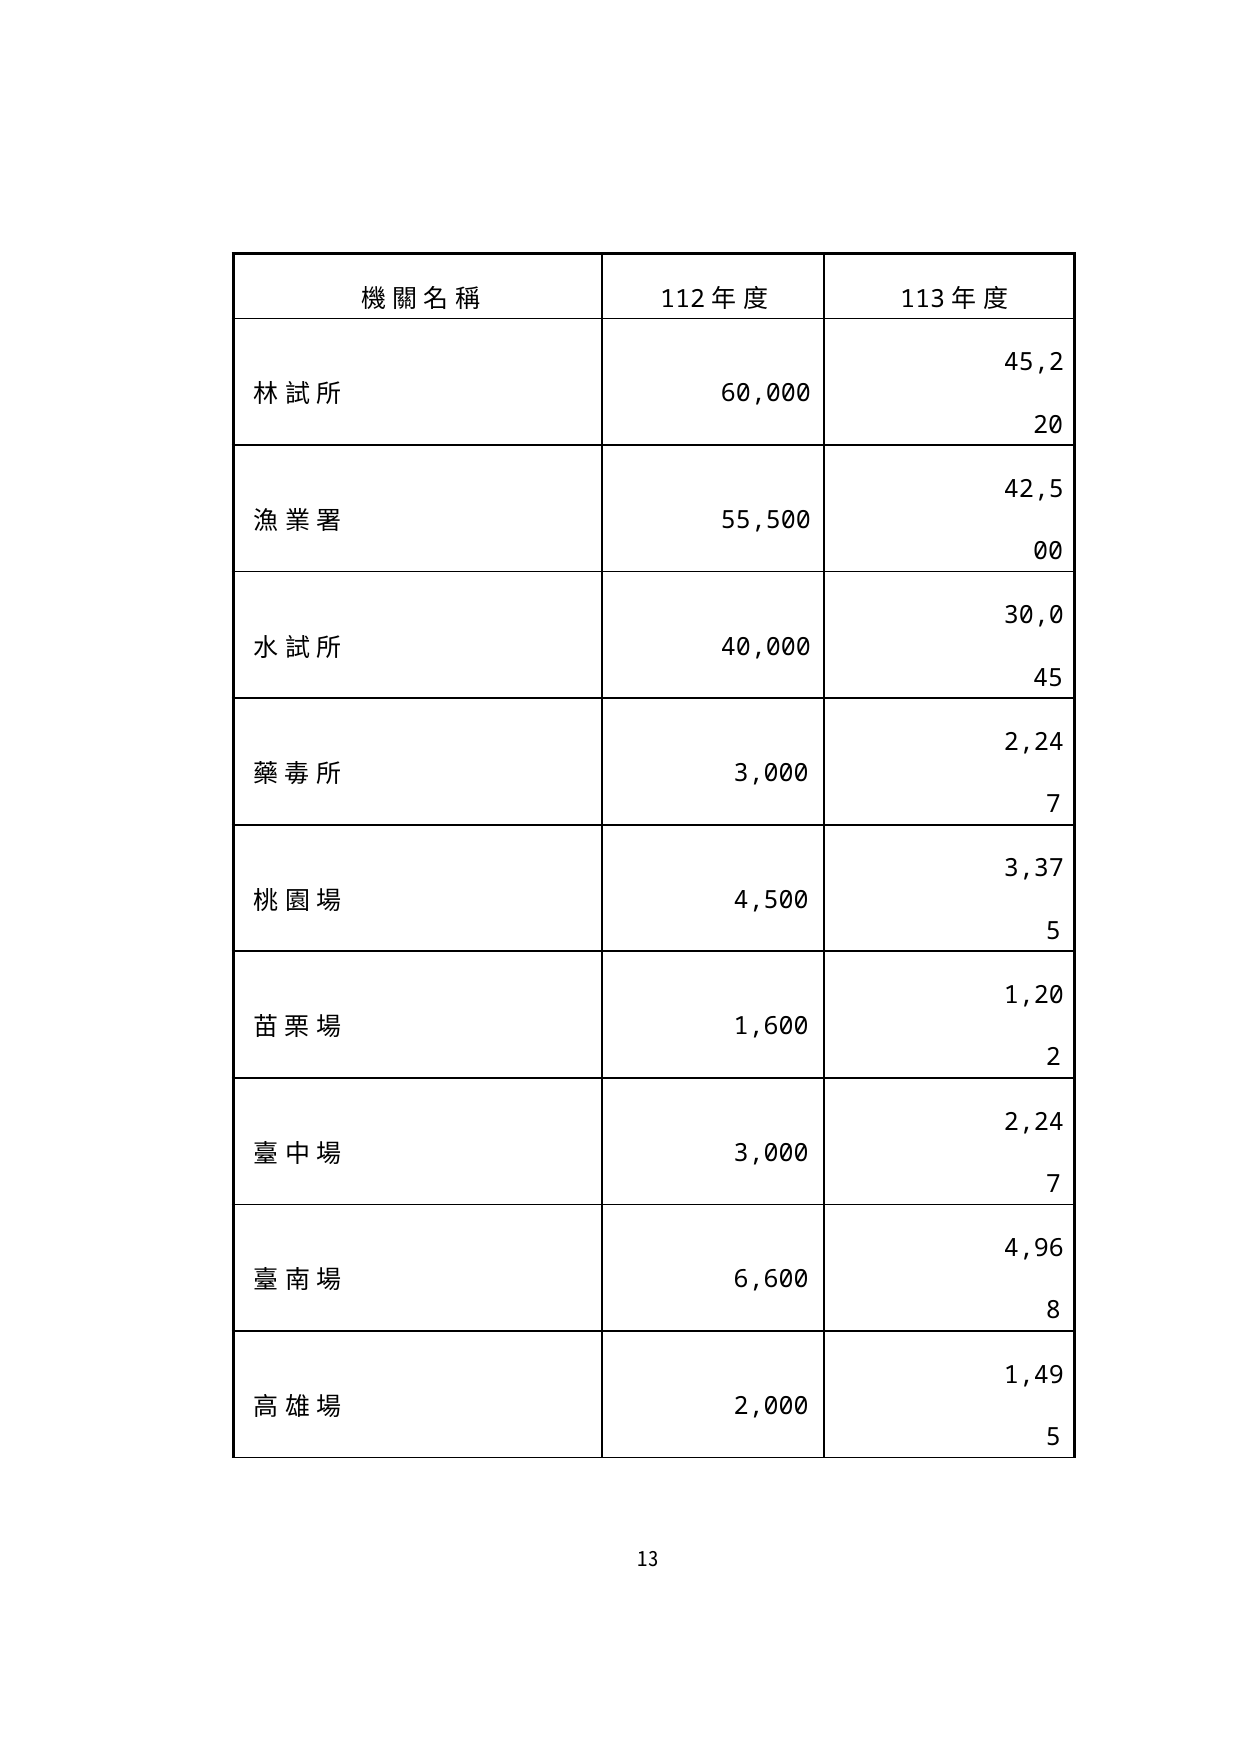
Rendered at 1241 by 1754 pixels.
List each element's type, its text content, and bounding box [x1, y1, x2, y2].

table_header 113年度 [825, 255, 1073, 318]
table_cell 林試所 [235, 319, 601, 444]
table_cell 3,000 [603, 1079, 823, 1203]
table_cell 40,000 [603, 572, 823, 697]
table_cell 30,045 [825, 572, 1073, 697]
table_cell 臺南場 [235, 1205, 601, 1330]
table_cell 42,500 [825, 446, 1073, 571]
table_cell 水試所 [235, 572, 601, 697]
table_cell 4,968 [825, 1205, 1073, 1330]
table_cell 2,247 [825, 1079, 1073, 1203]
table_header 112年度 [603, 255, 823, 318]
table_cell 3,000 [603, 699, 823, 824]
table_cell 60,000 [603, 319, 823, 444]
table_cell 1,600 [603, 952, 823, 1077]
table_cell 漁業署 [235, 446, 601, 571]
table_cell 6,600 [603, 1205, 823, 1330]
table_cell 2,247 [825, 699, 1073, 824]
table_cell 桃園場 [235, 826, 601, 950]
table_cell 45,220 [825, 319, 1073, 444]
table_cell 55,500 [603, 446, 823, 571]
table_cell 1,202 [825, 952, 1073, 1077]
table_cell 4,500 [603, 826, 823, 950]
table_cell 2,000 [603, 1332, 823, 1457]
table_cell 1,495 [825, 1332, 1073, 1457]
table_header 機關名稱 [235, 255, 601, 318]
table_cell 3,375 [825, 826, 1073, 950]
table_cell 臺中場 [235, 1079, 601, 1203]
table_cell 藥毒所 [235, 699, 601, 824]
table_cell 高雄場 [235, 1332, 601, 1457]
table_cell 苗栗場 [235, 952, 601, 1077]
